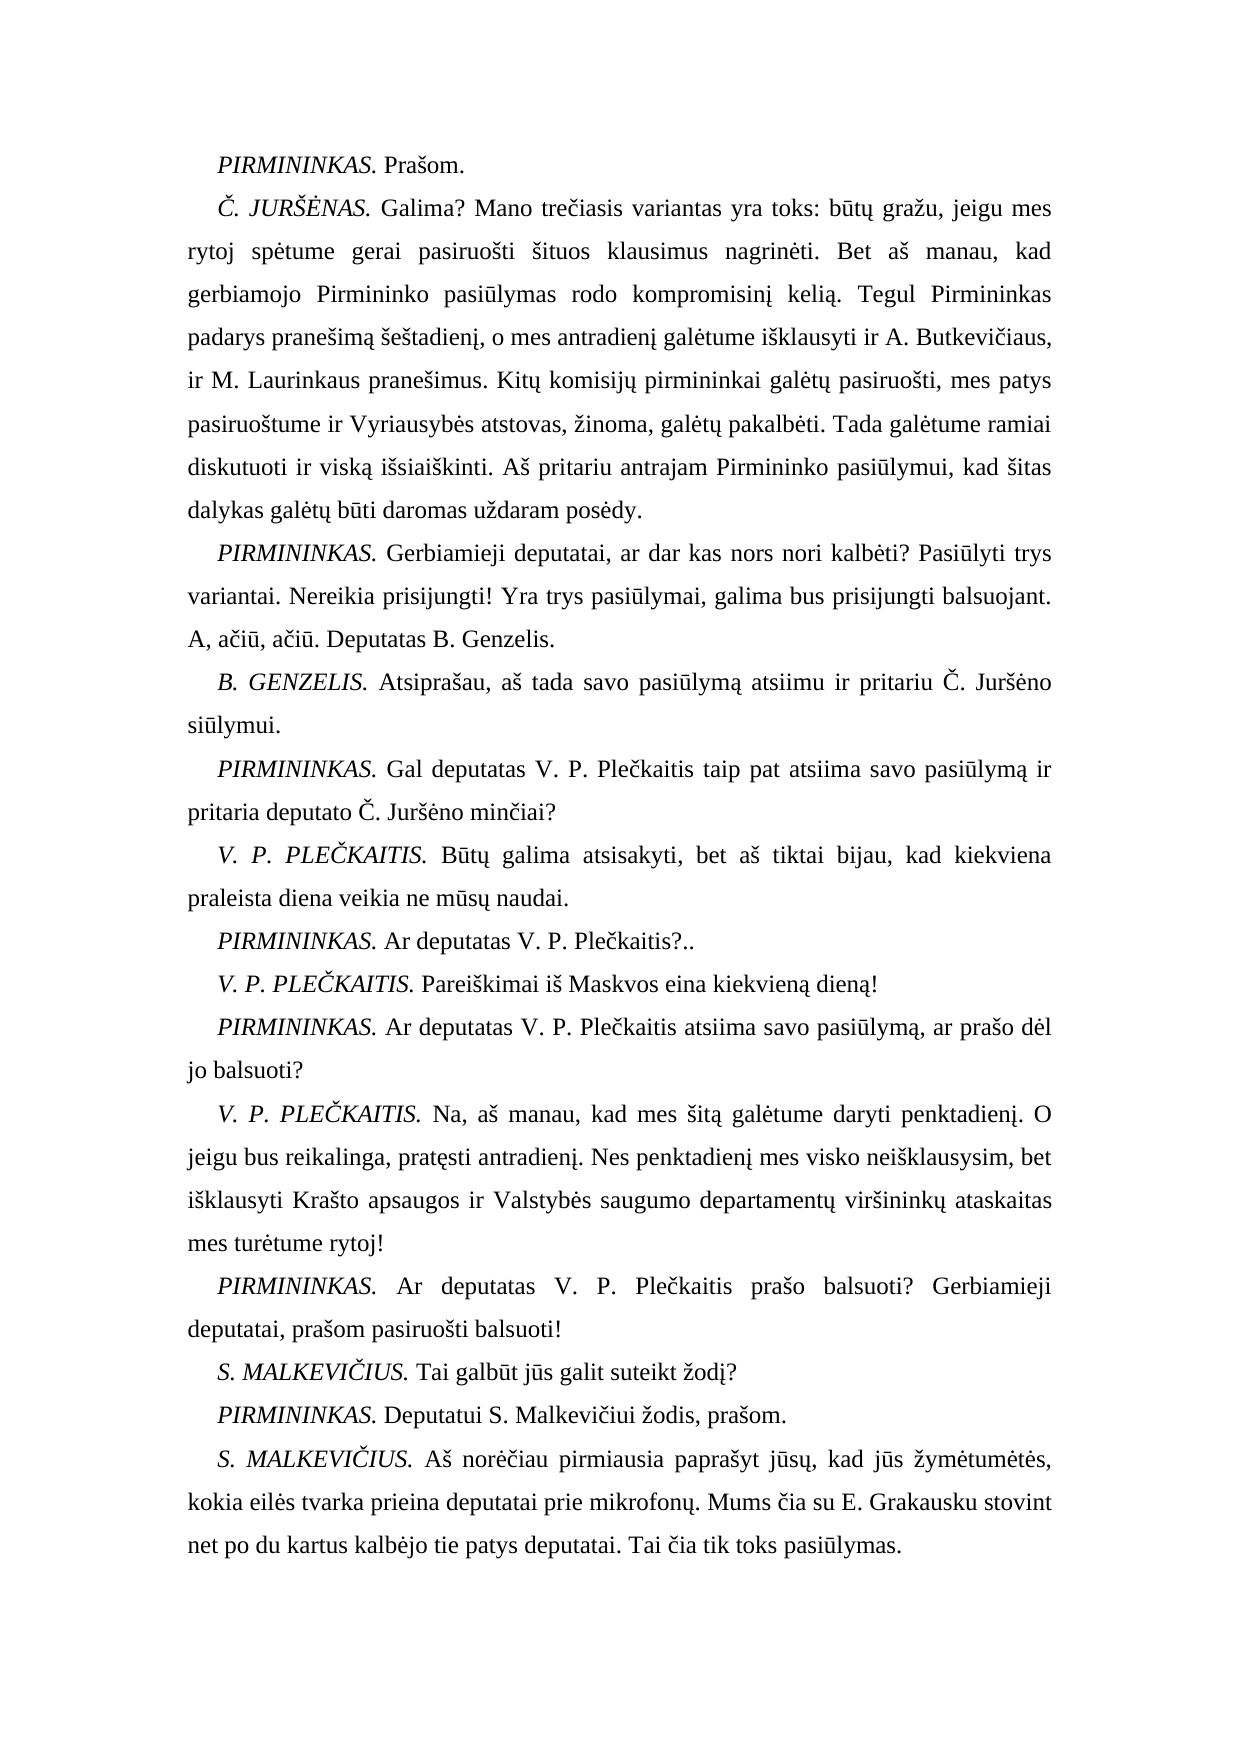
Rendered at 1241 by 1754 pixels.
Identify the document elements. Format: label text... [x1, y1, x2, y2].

text Č. JURŠĖNAS. Galima? Mano trečiasis variantas yra toks: būtų gražu, jeigu mes rytoj spėtume gerai pasiruošti šituos klausimus nagrinėti. Bet aš manau, kad gerbiamojo Pirmininko pasiūlymas rodo kompromisinį kelią. Tegul Pirmininkas padarys pranešimą šeštadienį, o mes antradienį galėtume išklausyti ir A. Butkevičiaus, ir M. Laurinkaus pranešimus. Kitų komisijų pirmininkai galėtų pasiruošti, mes patys pasiruoštume ir Vyriausybės atstovas, žinoma, galėtų pakalbėti. Tada galėtume ramiai diskutuoti ir viską išsiaiškinti. Aš pritariu antrajam Pirmininko pasiūlymui, kad šitas dalykas galėtų būti daromas uždaram posėdy. [187, 193, 1053, 524]
text PIRMININKAS. Gal deputatas V. P. Plečkaitis taip pat atsiima savo pasiūlymą ir pritaria deputato Č. Juršėno minčiai? [187, 754, 1053, 826]
text PIRMININKAS. Ar deputatas V. P. Plečkaitis?.. [187, 926, 1053, 955]
text S. MALKEVIČIUS. Tai galbūt jūs galit suteikt žodį? [187, 1357, 1053, 1386]
text PIRMININKAS. Prašom. [187, 150, 1053, 179]
text PIRMININKAS. Deputatui S. Malkevičiui žodis, prašom. [187, 1401, 1053, 1429]
text S. MALKEVIČIUS. Aš norėčiau pirmiausia paprašyt jūsų, kad jūs žymėtumėtės, kokia eilės tvarka prieina deputatai prie mikrofonų. Mums čia su E. Grakausku stovint net po du kartus kalbėjo tie patys deputatai. Tai čia tik toks pasiūlymas. [187, 1444, 1053, 1559]
text B. GENZELIS. Atsiprašau, aš tada savo pasiūlymą atsiimu ir pritariu Č. Juršėno siūlymui. [187, 667, 1053, 739]
text V. P. PLEČKAITIS. Pareiškimai iš Maskvos eina kiekvieną dieną! [187, 969, 1053, 998]
text PIRMININKAS. Ar deputatas V. P. Plečkaitis prašo balsuoti? Gerbiamieji deputatai, prašom pasiruošti balsuoti! [187, 1271, 1053, 1343]
text PIRMININKAS. Gerbiamieji deputatai, ar dar kas nors nori kalbėti? Pasiūlyti trys variantai. Nereikia prisijungti! Yra trys pasiūlymai, galima bus prisijungti balsuojant. A, ačiū, ačiū. Deputatas B. Genzelis. [187, 538, 1053, 653]
text PIRMININKAS. Ar deputatas V. P. Plečkaitis atsiima savo pasiūlymą, ar prašo dėl jo balsuoti? [187, 1012, 1053, 1084]
text V. P. PLEČKAITIS. Na, aš manau, kad mes šitą galėtume daryti penktadienį. O jeigu bus reikalinga, pratęsti antradienį. Nes penktadienį mes visko neišklausysim, bet išklausyti Krašto apsaugos ir Valstybės saugumo departamentų viršininkų ataskaitas mes turėtume rytoj! [187, 1099, 1053, 1257]
text V. P. PLEČKAITIS. Būtų galima atsisakyti, bet aš tiktai bijau, kad kiekviena praleista diena veikia ne mūsų naudai. [187, 840, 1053, 912]
